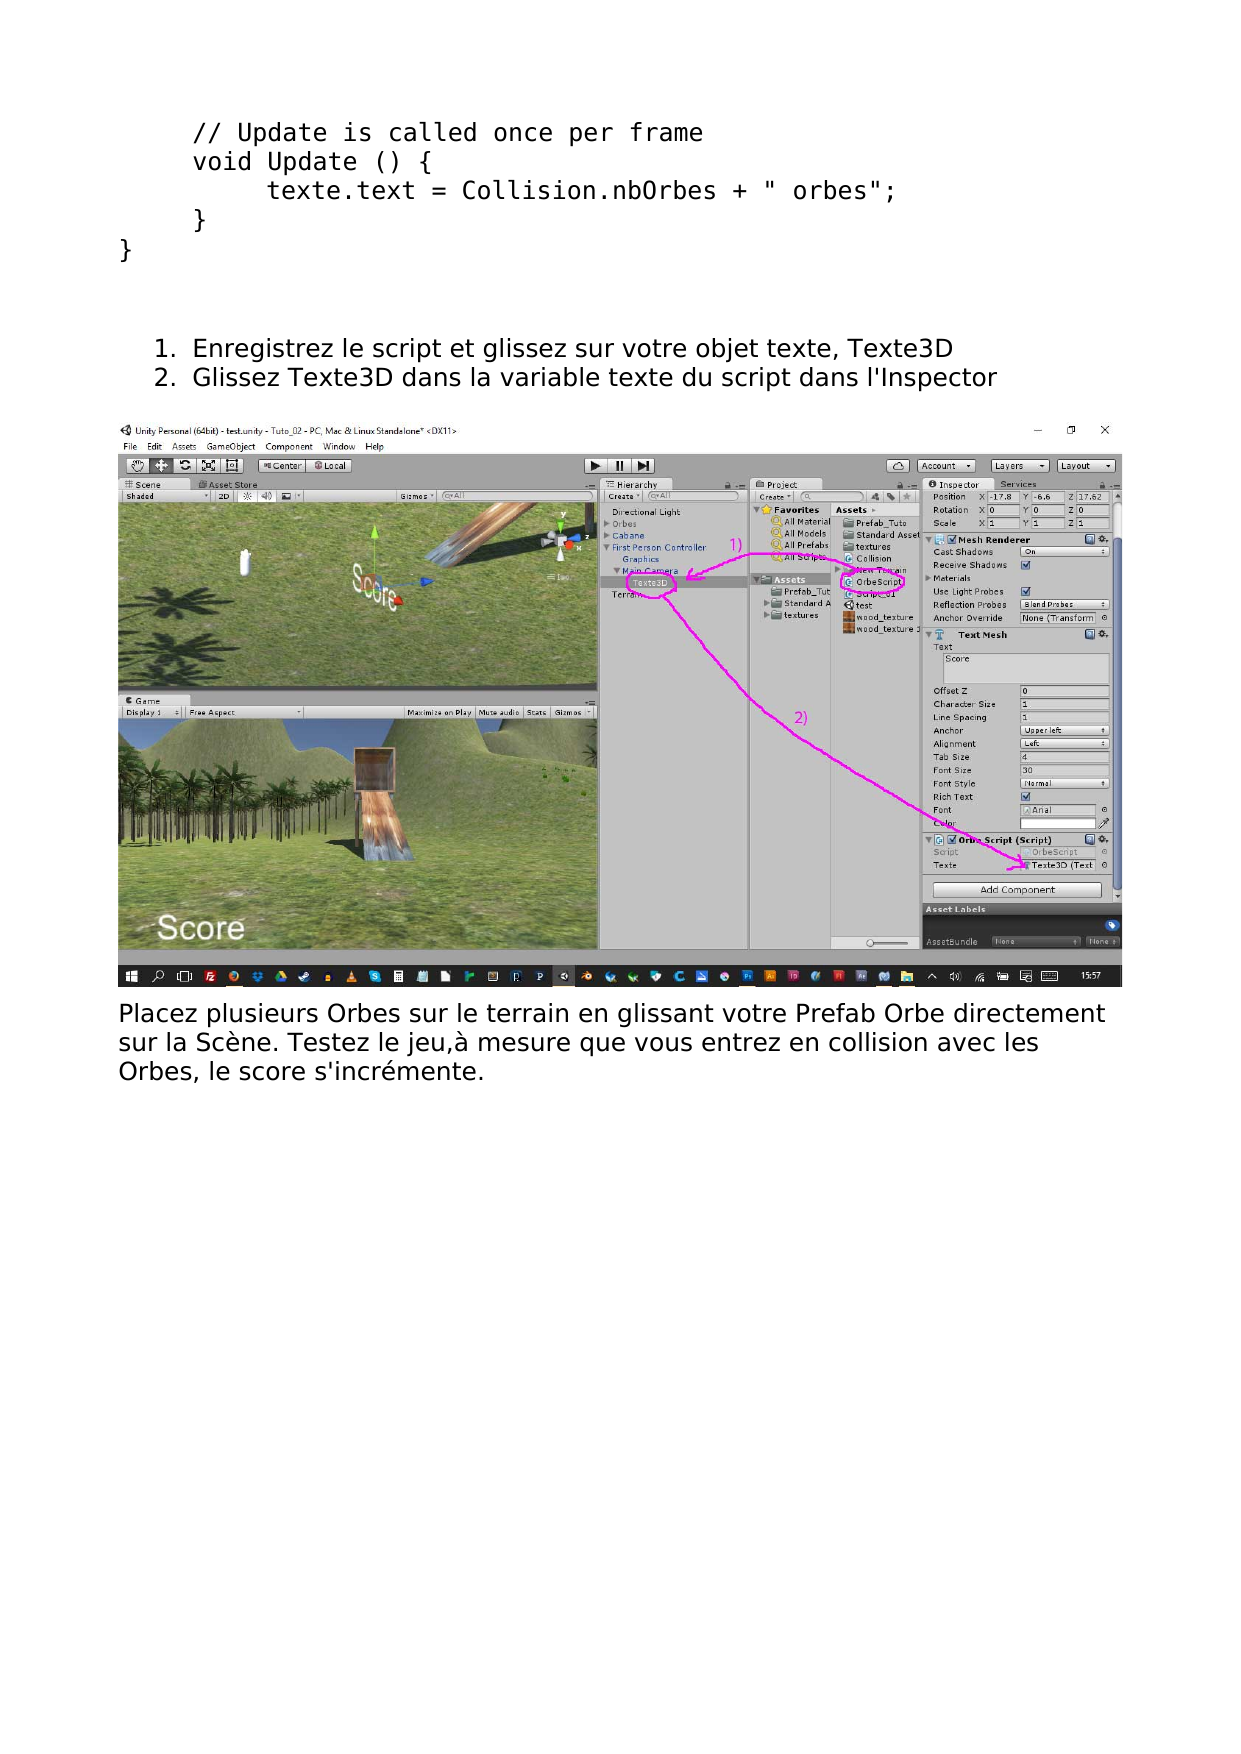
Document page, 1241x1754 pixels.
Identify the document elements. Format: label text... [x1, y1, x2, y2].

text Placez plusieurs Orbes sur le terrain en glissant votre Prefab Orbe directement sur la Scène. Testez le jeu,à mesure que vous entrez en collision avec les Orbes, le score s'incrémente. [118, 999, 1122, 1087]
text // Update is called once per frame void Update () { texte.text = Collision.nbOrbes + " orbes"; } } [118, 118, 1122, 293]
picture [118, 422, 1123, 987]
list Glissez Texte3D dans la variable texte du script dans l'Inspector [177, 363, 1122, 393]
list Enregistrez le script et glissez sur votre objet texte, Texte3D [177, 334, 1122, 363]
